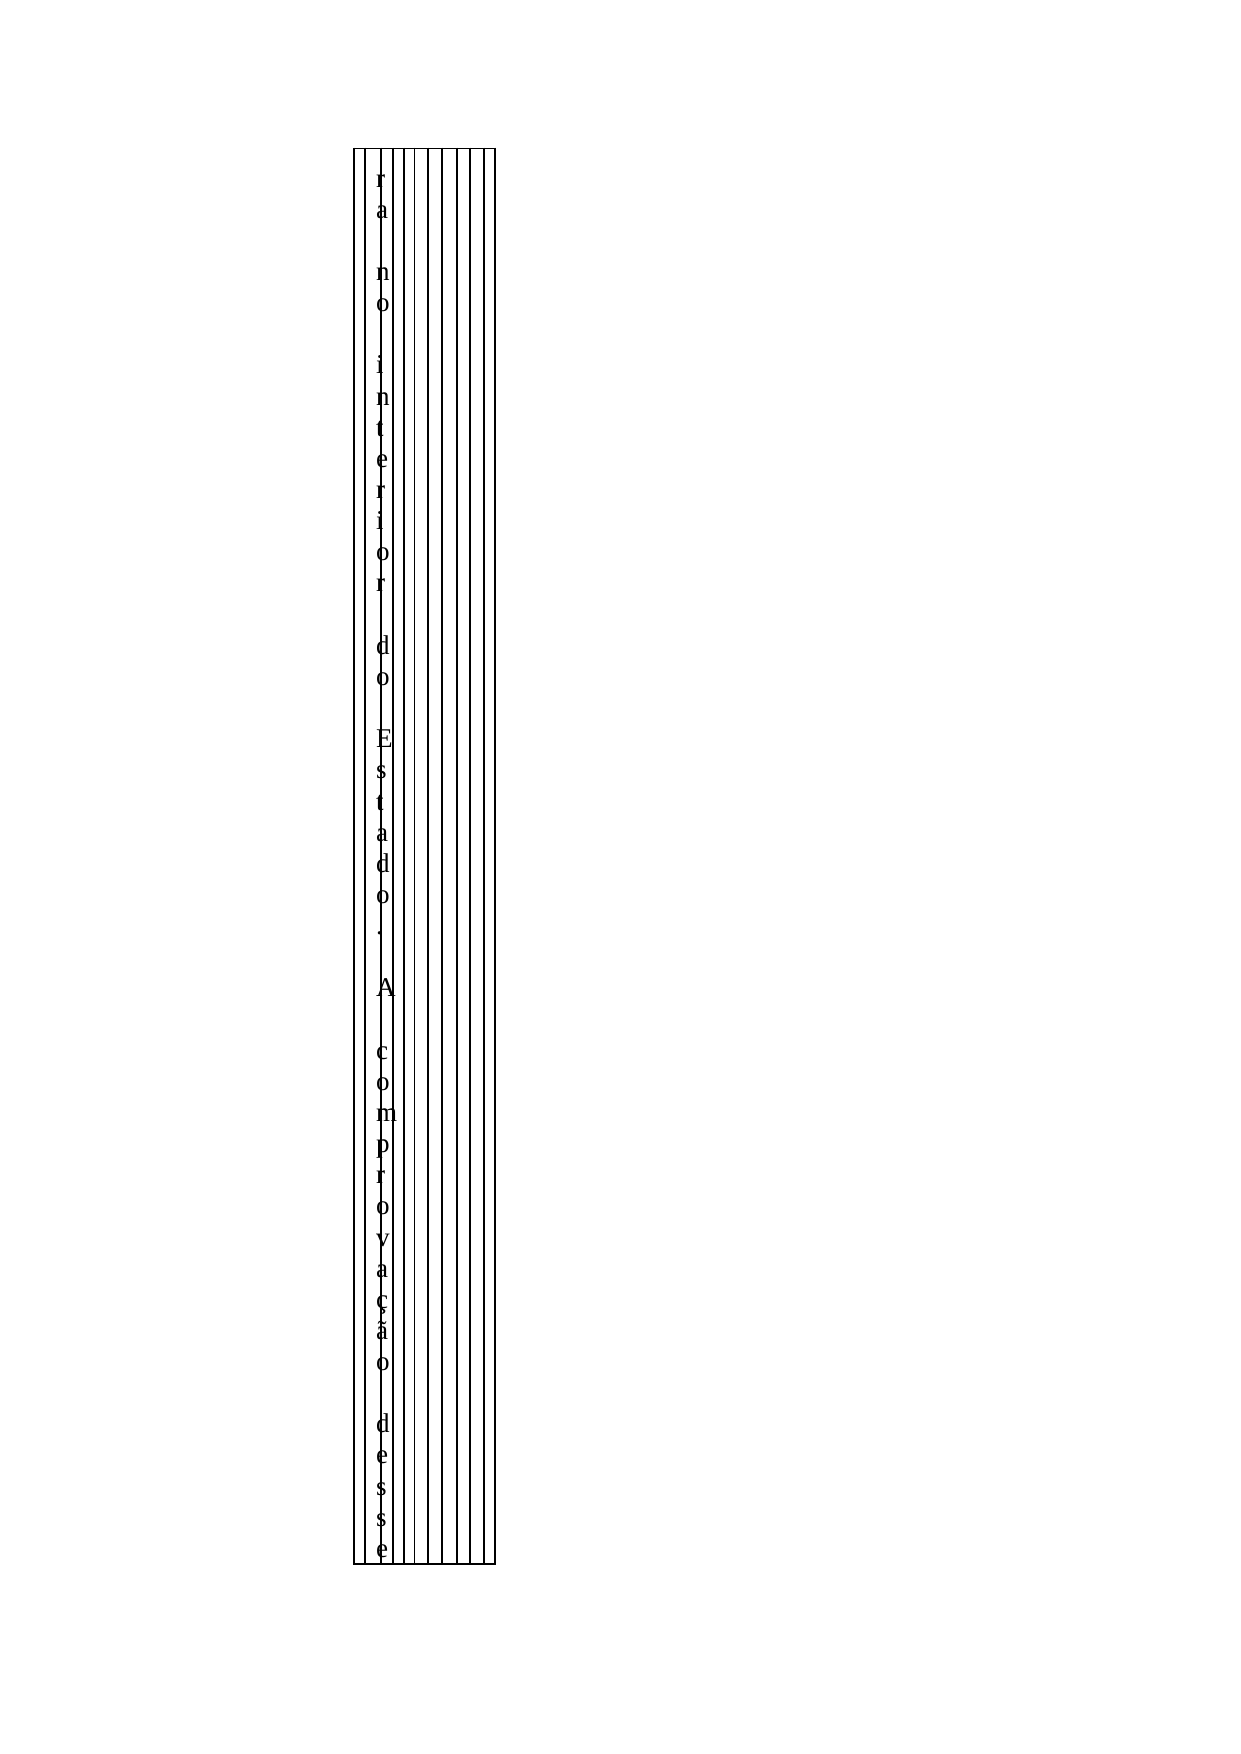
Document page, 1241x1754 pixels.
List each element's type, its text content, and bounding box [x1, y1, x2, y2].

table_cell 484528 [382, 149, 392, 991]
table_cell 223.333,62 [471, 149, 483, 1563]
table_cell 2 [405, 149, 414, 1563]
table_cell 484528 [382, 990, 392, 1563]
table_cell 01 [355, 149, 364, 1563]
table_cell 216.626,38 [485, 149, 494, 1563]
table_cell 19.929,02 [458, 149, 469, 1563]
table_cell 439.960,00 [429, 149, 441, 1563]
table_cell VEÍCULO 06 Volkswagen, modelo Gol 1.6, MI, 8V T.flex, 4P, AC, DH, VE, TE, Alarme, Ano: 2011/12, placa NCR-4459. [443, 149, 456, 1563]
table_cell 219.980,00 [415, 149, 427, 1563]
table_cell Unidade [394, 149, 403, 1563]
